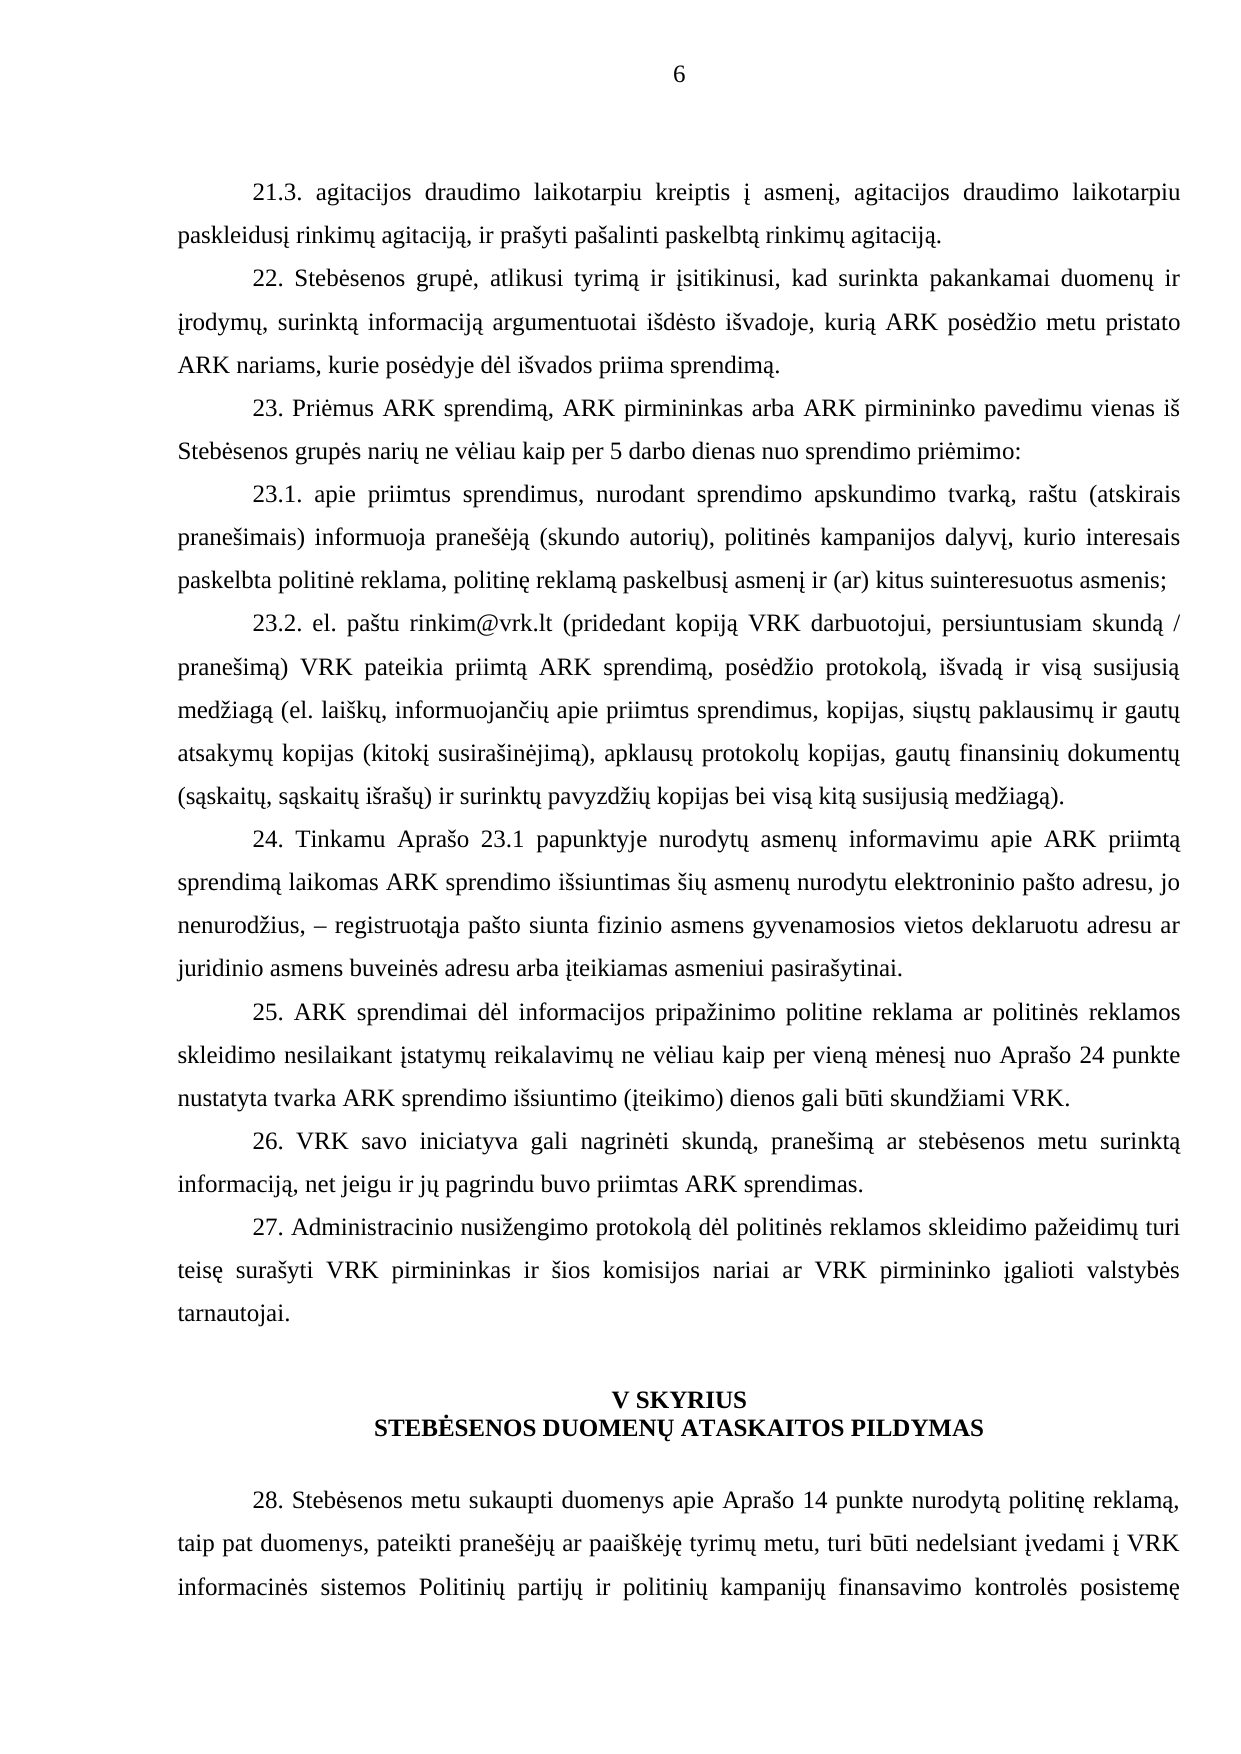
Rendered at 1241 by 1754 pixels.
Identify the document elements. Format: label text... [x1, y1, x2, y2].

text 23.1. apie priimtus sprendimus, nurodant sprendimo apskundimo tvarką, raštu (atskirais pranešimais) informuoja pranešėją (skundo autorių), politinės kampanijos dalyvį, kurio interesais paskelbta politinė reklama, politinę reklamą paskelbusį asmenį ir (ar) kitus suinteresuotus asmenis; [177, 479, 1181, 594]
text 24. Tinkamu Aprašo 23.1 papunktyje nurodytų asmenų informavimu apie ARK priimtą sprendimą laikomas ARK sprendimo išsiuntimas šių asmenų nurodytu elektroninio pašto adresu, jo nenurodžius, – registruotąja pašto siunta fizinio asmens gyvenamosios vietos deklaruotu adresu ar juridinio asmens buveinės adresu arba įteikiamas asmeniui pasirašytinai. [177, 824, 1181, 982]
text 23.2. el. paštu rinkim@vrk.lt (pridedant kopiją VRK darbuotojui, persiuntusiam skundą / pranešimą) VRK pateikia priimtą ARK sprendimą, posėdžio protokolą, išvadą ir visą susijusią medžiagą (el. laiškų, informuojančių apie priimtus sprendimus, kopijas, siųstų paklausimų ir gautų atsakymų kopijas (kitokį susirašinėjimą), apklausų protokolų kopijas, gautų finansinių dokumentų (sąskaitų, sąskaitų išrašų) ir surinktų pavyzdžių kopijas bei visą kitą susijusią medžiagą). [177, 608, 1181, 810]
text 25. ARK sprendimai dėl informacijos pripažinimo politine reklama ar politinės reklamos skleidimo nesilaikant įstatymų reikalavimų ne vėliau kaip per vieną mėnesį nuo Aprašo 24 punkte nustatyta tvarka ARK sprendimo išsiuntimo (įteikimo) dienos gali būti skundžiami VRK. [177, 997, 1181, 1112]
text 23. Priėmus ARK sprendimą, ARK pirmininkas arba ARK pirmininko pavedimu vienas iš Stebėsenos grupės narių ne vėliau kaip per 5 darbo dienas nuo sprendimo priėmimo: [177, 393, 1181, 465]
text V SKYRIUS [177, 1385, 1181, 1413]
text 21.3. agitacijos draudimo laikotarpiu kreiptis į asmenį, agitacijos draudimo laikotarpiu paskleidusį rinkimų agitaciją, ir prašyti pašalinti paskelbtą rinkimų agitaciją. [177, 177, 1181, 249]
text 26. VRK savo iniciatyva gali nagrinėti skundą, pranešimą ar stebėsenos metu surinktą informaciją, net jeigu ir jų pagrindu buvo priimtas ARK sprendimas. [177, 1126, 1181, 1198]
text 28. Stebėsenos metu sukaupti duomenys apie Aprašo 14 punkte nurodytą politinę reklamą, taip pat duomenys, pateikti pranešėjų ar paaiškėję tyrimų metu, turi būti nedelsiant įvedami į VRK informacinės sistemos Politinių partijų ir politinių kampanijų finansavimo kontrolės posistemę [177, 1485, 1181, 1600]
text 22. Stebėsenos grupė, atlikusi tyrimą ir įsitikinusi, kad surinkta pakankamai duomenų ir įrodymų, surinktą informaciją argumentuotai išdėsto išvadoje, kurią ARK posėdžio metu pristato ARK nariams, kurie posėdyje dėl išvados priima sprendimą. [177, 263, 1181, 378]
text STEBĖSENOS DUOMENŲ ATASKAITOS PILDYMAS [177, 1413, 1181, 1442]
text 27. Administracinio nusižengimo protokolą dėl politinės reklamos skleidimo pažeidimų turi teisę surašyti VRK pirmininkas ir šios komisijos nariai ar VRK pirmininko įgalioti valstybės tarnautojai. [177, 1212, 1181, 1327]
